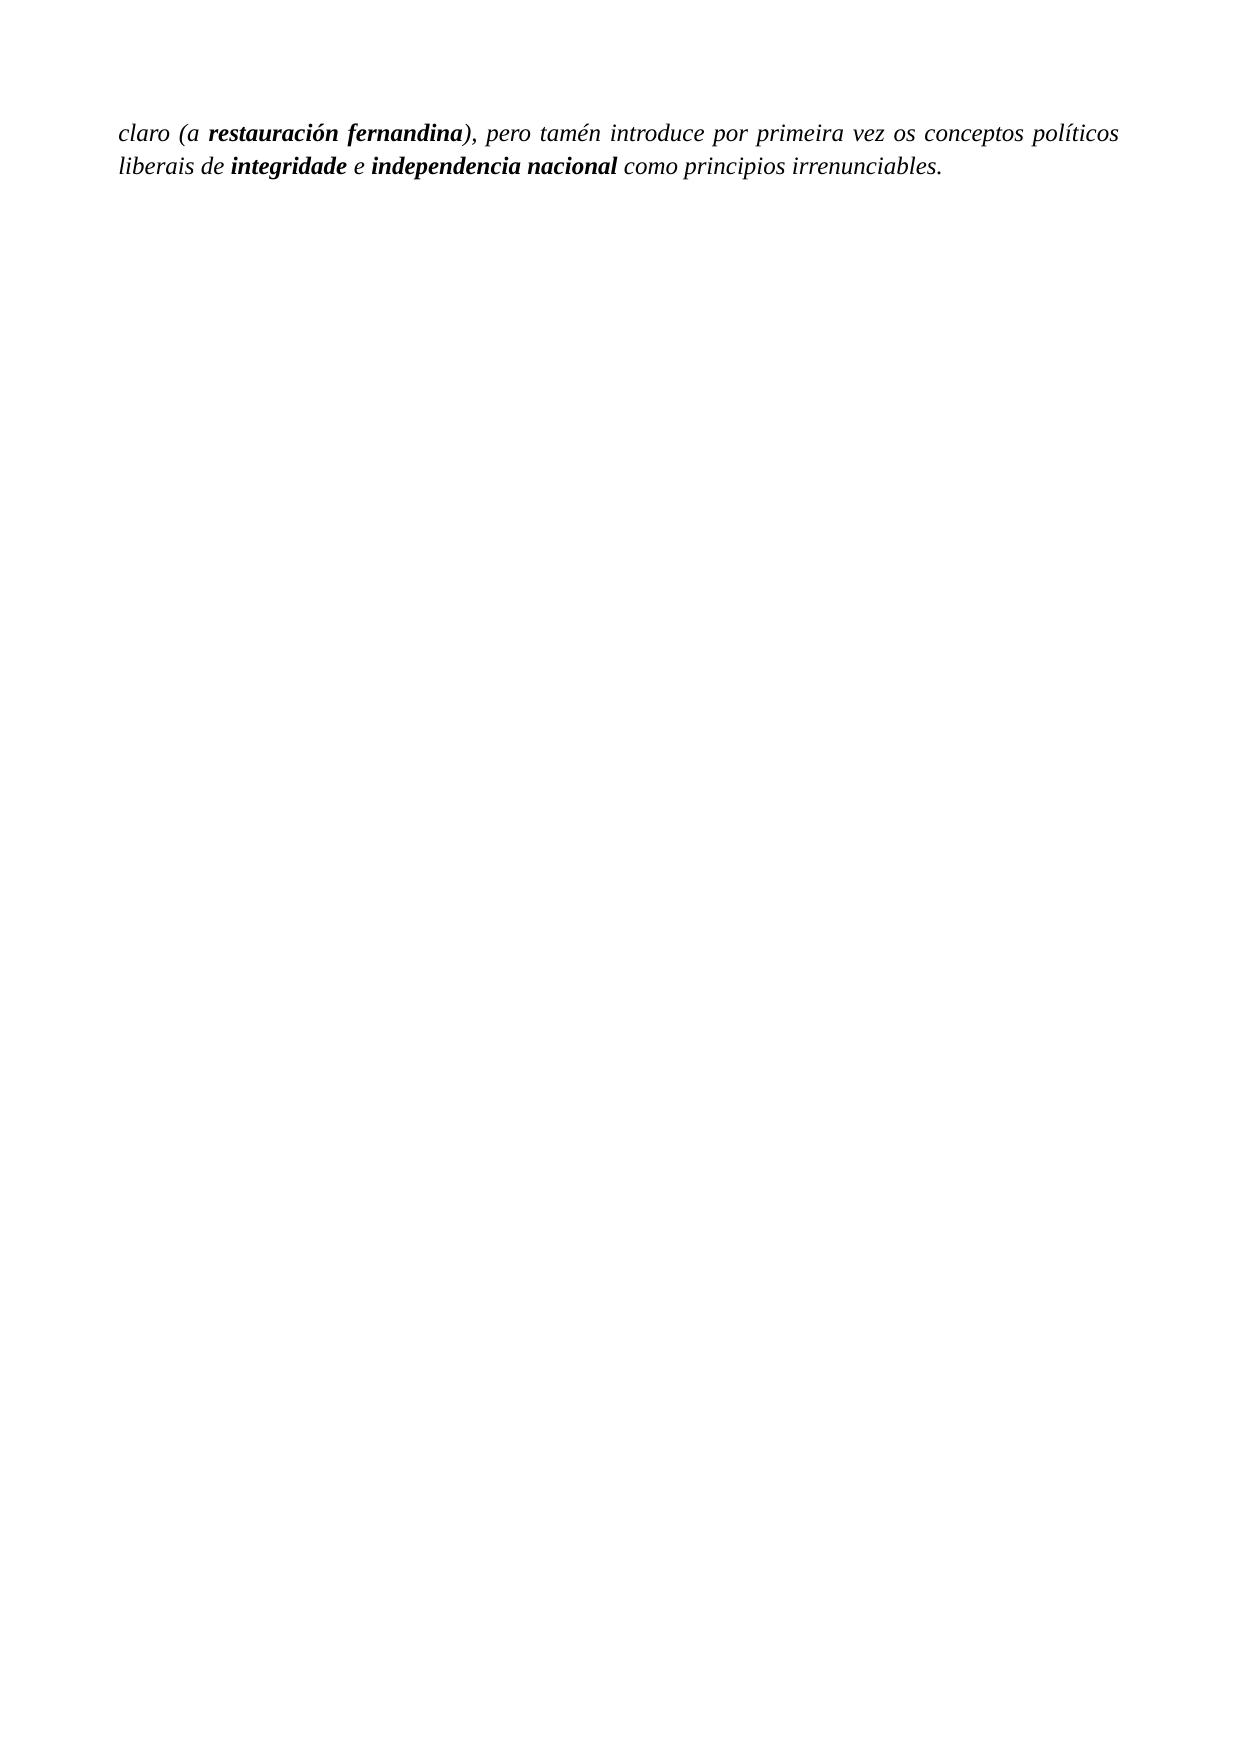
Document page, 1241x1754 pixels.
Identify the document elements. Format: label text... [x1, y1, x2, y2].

text claro (a restauración fernandina), pero tamén introduce por primeira vez os conceptos políticos liberais de integridade e independencia nacional como principios irrenunciables. [118, 118, 1122, 180]
